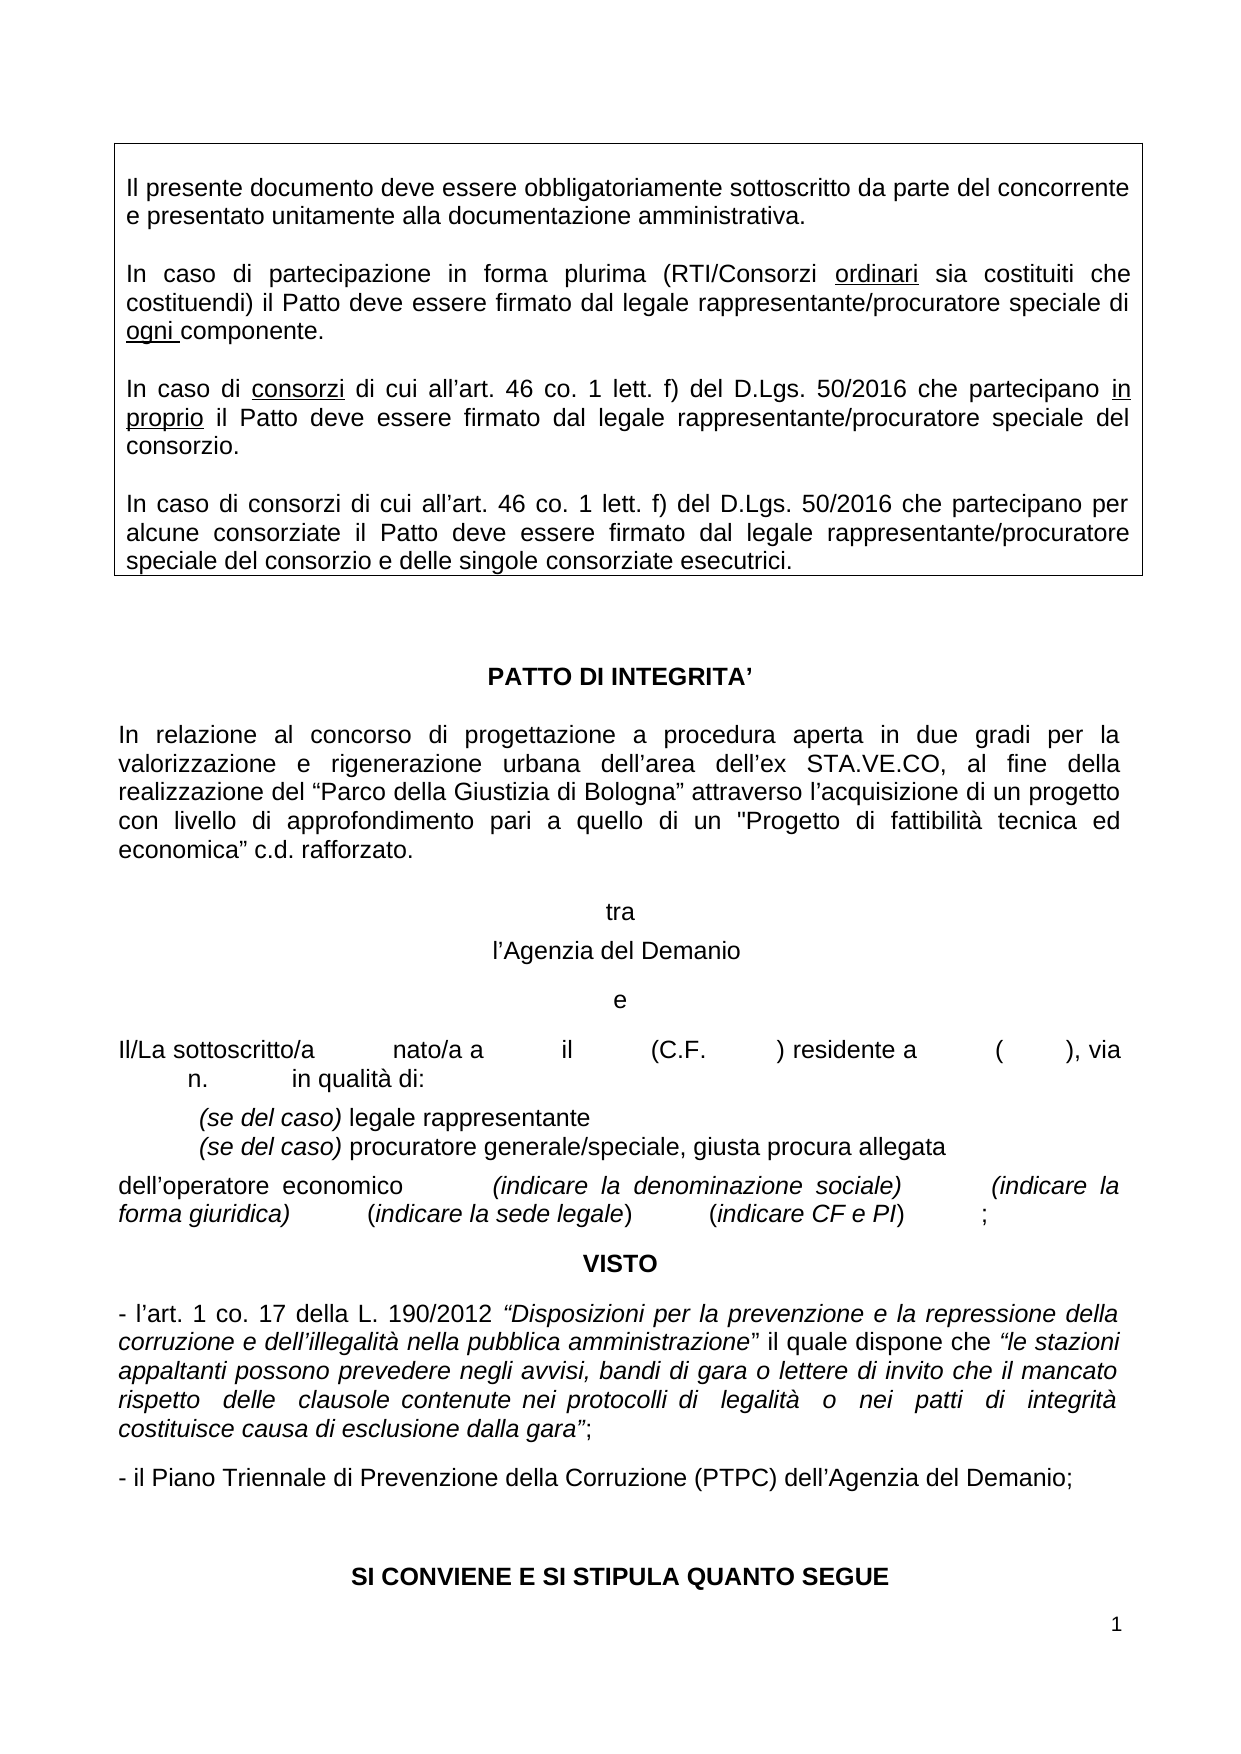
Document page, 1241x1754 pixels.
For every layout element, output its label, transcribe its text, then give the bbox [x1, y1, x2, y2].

text e [118, 985, 1122, 1014]
text - l’art. 1 co. 17 della L. 190/2012 “Disposizioni per la prevenzione e la repressione della corruzione e dell’illegalità nella pubblica amministrazione” il quale dispone che “le stazioni appaltanti possono prevedere negli avvisi, bandi di gara o lettere di invito che il mancato rispetto delle clausole contenute nei protocolli di legalità o nei patti di integrità costituisce causa di esclusione dalla gara”; [118, 1299, 1122, 1442]
text Il/La sottoscritto/a nato/a a il (C.F. ) residente a ( ), via n. in qualità di: [118, 1035, 1122, 1092]
text (se del caso) legale rappresentante [192, 1103, 1122, 1132]
text SI CONVIENE E SI STIPULA QUANTO SEGUE [118, 1562, 1122, 1591]
text PATTO DI INTEGRITA’ [118, 662, 1122, 691]
text (se del caso) procuratore generale/speciale, giusta procura allegata [192, 1132, 1122, 1160]
text tra [118, 897, 1122, 925]
text dell’operatore economico (indicare la denominazione sociale) (indicare la forma giuridica) (indicare la sede legale) (indicare CF e PI) ; [118, 1171, 1122, 1228]
text l’Agenzia del Demanio [118, 936, 1122, 964]
text VISTO [118, 1249, 1122, 1278]
text In relazione al concorso di progettazione a procedura aperta in due gradi per la valorizzazione e rigenerazione urbana dell’area dell’ex STA.VE.CO, al fine della realizzazione del “Parco della Giustizia di Bologna” attraverso l’acquisizione di un progetto con livello di approfondimento pari a quello di un "Progetto di fattibilità tecnica ed economica” c.d. rafforzato. [118, 720, 1122, 863]
table_header Il presente documento deve essere obbligatoriamente sottoscritto da parte del concorrente e presentato unitamente alla documentazione amministrativa. In caso di partecipazione in forma plurima (RTI/Consorzi ordinari sia costituiti che costituendi) il Patto deve essere firmato dal legale rappresentante/procuratore speciale di ogni componente. In caso di consorzi di cui all’art. 46 co. 1 lett. f) del D.Lgs. 50/2016 che partecipano in proprio il Patto deve essere firmato dal legale rappresentante/procuratore speciale del consorzio. In caso di consorzi di cui all’art. 46 co. 1 lett. f) del D.Lgs. 50/2016 che partecipano per alcune consorziate il Patto deve essere firmato dal legale rappresentante/procuratore speciale del consorzio e delle singole consorziate esecutrici. [115, 144, 1142, 575]
text - il Piano Triennale di Prevenzione della Corruzione (PTPC) dell’Agenzia del Demanio; [118, 1463, 1122, 1492]
